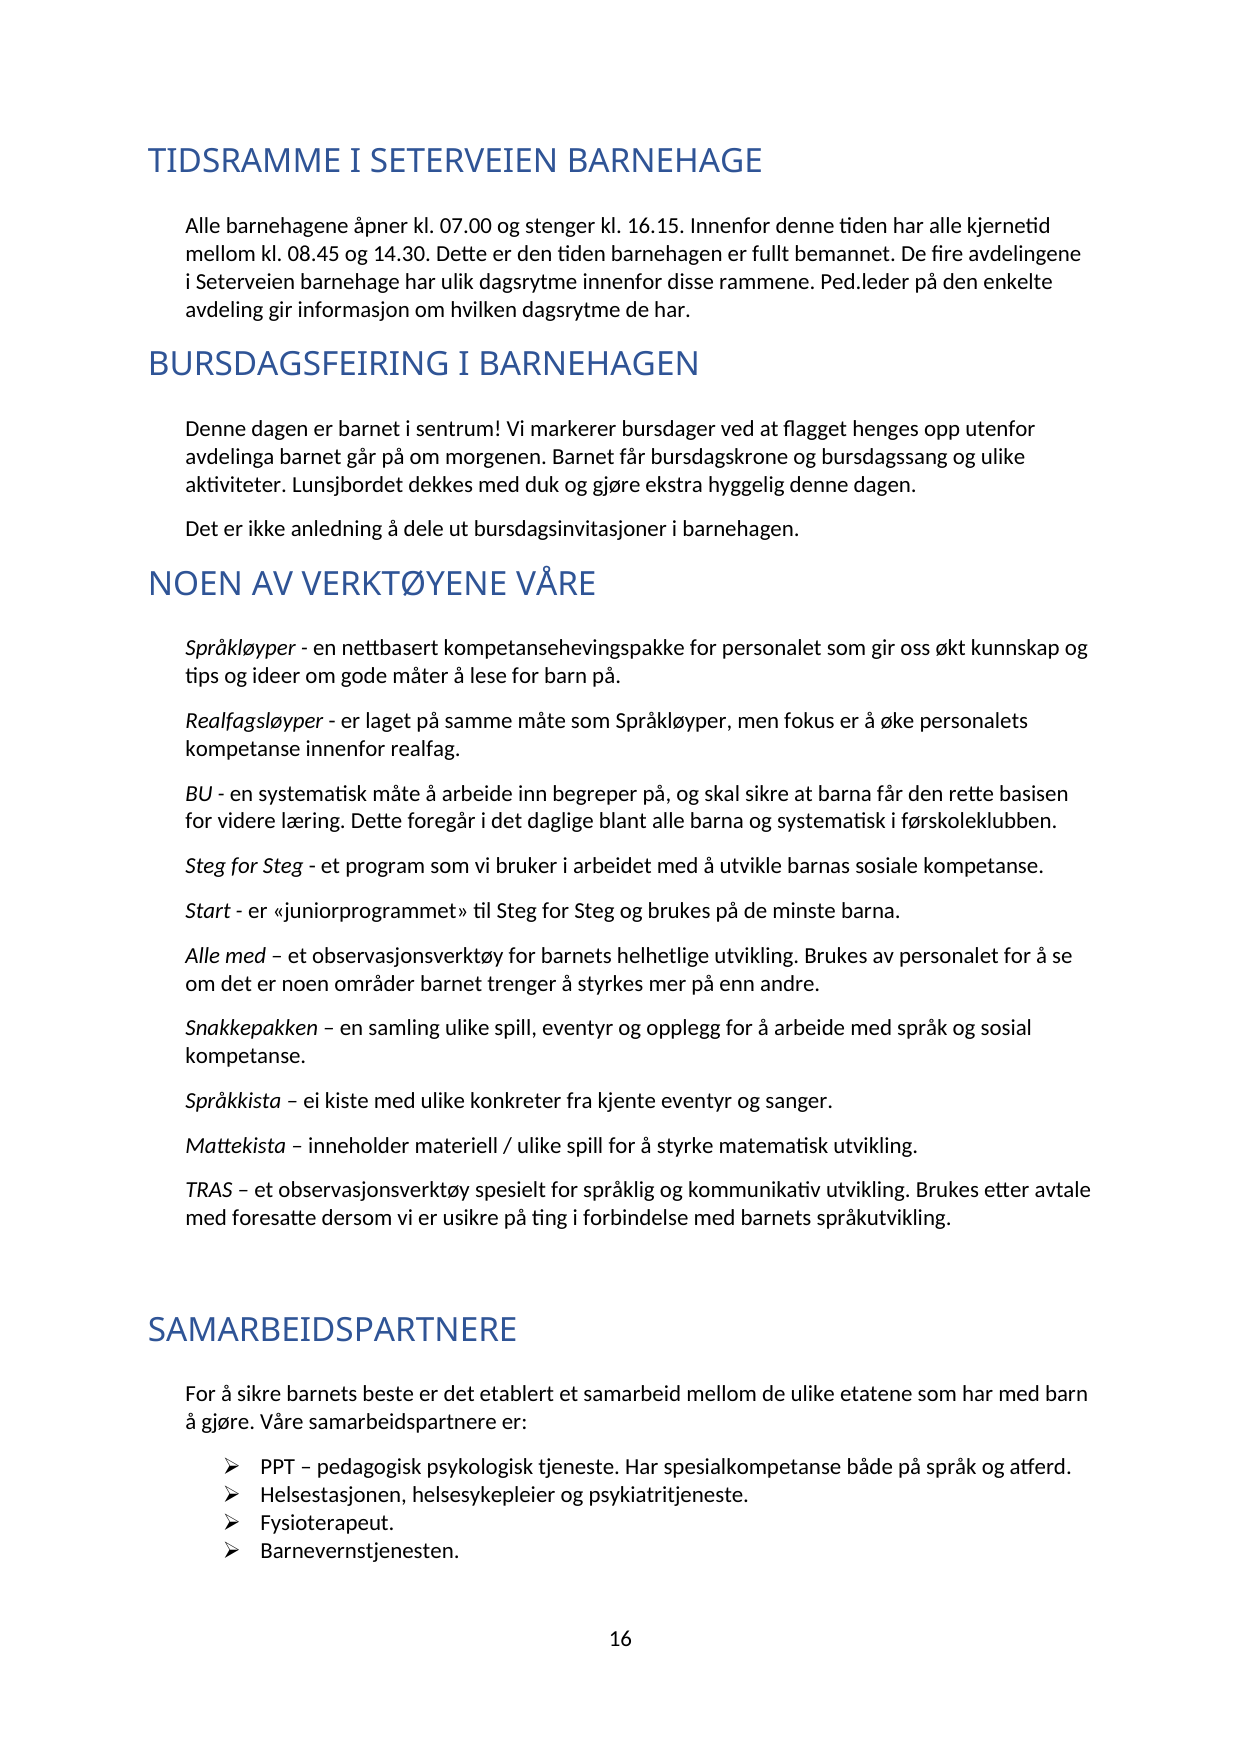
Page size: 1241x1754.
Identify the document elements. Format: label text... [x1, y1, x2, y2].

subtitle NOEN AV VERKTØYENE VÅRE [148, 559, 1093, 605]
text Alle barnehagene åpner kl. 07.00 og stenger kl. 16.15. Innenfor denne tiden har alle kjernetid mellom kl. 08.45 og 14.30. Dette er den tiden barnehagen er fullt bemannet. De fire avdelingene i Seterveien barnehage har ulik dagsrytme innenfor disse rammene. Ped.leder på den enkelte avdeling gir informasjon om hvilken dagsrytme de har. [185, 211, 1093, 323]
text Mattekista – inneholder materiell / ulike spill for å styrke matematisk utvikling. [185, 1131, 1093, 1159]
text Snakkepakken – en samling ulike spill, eventyr og opplegg for å arbeide med språk og sosial kompetanse. [185, 1013, 1093, 1069]
list Barnevernstjenesten. [223, 1536, 1093, 1564]
text Denne dagen er barnet i sentrum! Vi markerer bursdager ved at flagget henges opp utenfor avdelinga barnet går på om morgenen. Barnet får bursdagskrone og bursdagssang og ulike aktiviteter. Lunsjbordet dekkes med duk og gjøre ekstra hyggelig denne dagen. [185, 414, 1093, 498]
text Start - er «juniorprogrammet» til Steg for Steg og brukes på de minste barna. [185, 896, 1093, 924]
text Realfagsløyper - er laget på samme måte som Språkløyper, men fokus er å øke personalets kompetanse innenfor realfag. [185, 706, 1093, 762]
text BU - en systematisk måte å arbeide inn begreper på, og skal sikre at barna får den rette basisen for videre læring. Dette foregår i det daglige blant alle barna og systematisk i førskoleklubben. [185, 779, 1093, 835]
text Steg for Steg - et program som vi bruker i arbeidet med å utvikle barnas sosiale kompetanse. [185, 851, 1093, 879]
text For å sikre barnets beste er det etablert et samarbeid mellom de ulike etatene som har med barn å gjøre. Våre samarbeidspartnere er: [185, 1379, 1093, 1436]
text Alle med – et observasjonsverktøy for barnets helhetlige utvikling. Brukes av personalet for å se om det er noen områder barnet trenger å styrkes mer på enn andre. [185, 941, 1093, 997]
text Språkløyper - en nettbasert kompetansehevingspakke for personalet som gir oss økt kunnskap og tips og ideer om gode måter å lese for barn på. [185, 633, 1093, 689]
subtitle TIDSRAMME I SETERVEIEN BARNEHAGE [148, 137, 1093, 183]
text Det er ikke anledning å dele ut bursdagsinvitasjoner i barnehagen. [185, 514, 1093, 543]
text TRAS – et observasjonsverktøy spesielt for språklig og kommunikativ utvikling. Brukes etter avtale med foresatte dersom vi er usikre på ting i forbindelse med barnets språkutvikling. [185, 1176, 1093, 1232]
list Helsestasjonen, helsesykepleier og psykiatritjeneste. [223, 1480, 1093, 1508]
list Fysioterapeut. [223, 1508, 1093, 1536]
text Språkkista – ei kiste med ulike konkreter fra kjente eventyr og sanger. [185, 1086, 1093, 1114]
list PPT – pedagogisk psykologisk tjeneste. Har spesialkompetanse både på språk og atferd. [223, 1452, 1093, 1480]
subtitle SAMARBEIDSPARTNERE [148, 1306, 1093, 1351]
subtitle BURSDAGSFEIRING I BARNEHAGEN [148, 340, 1093, 385]
